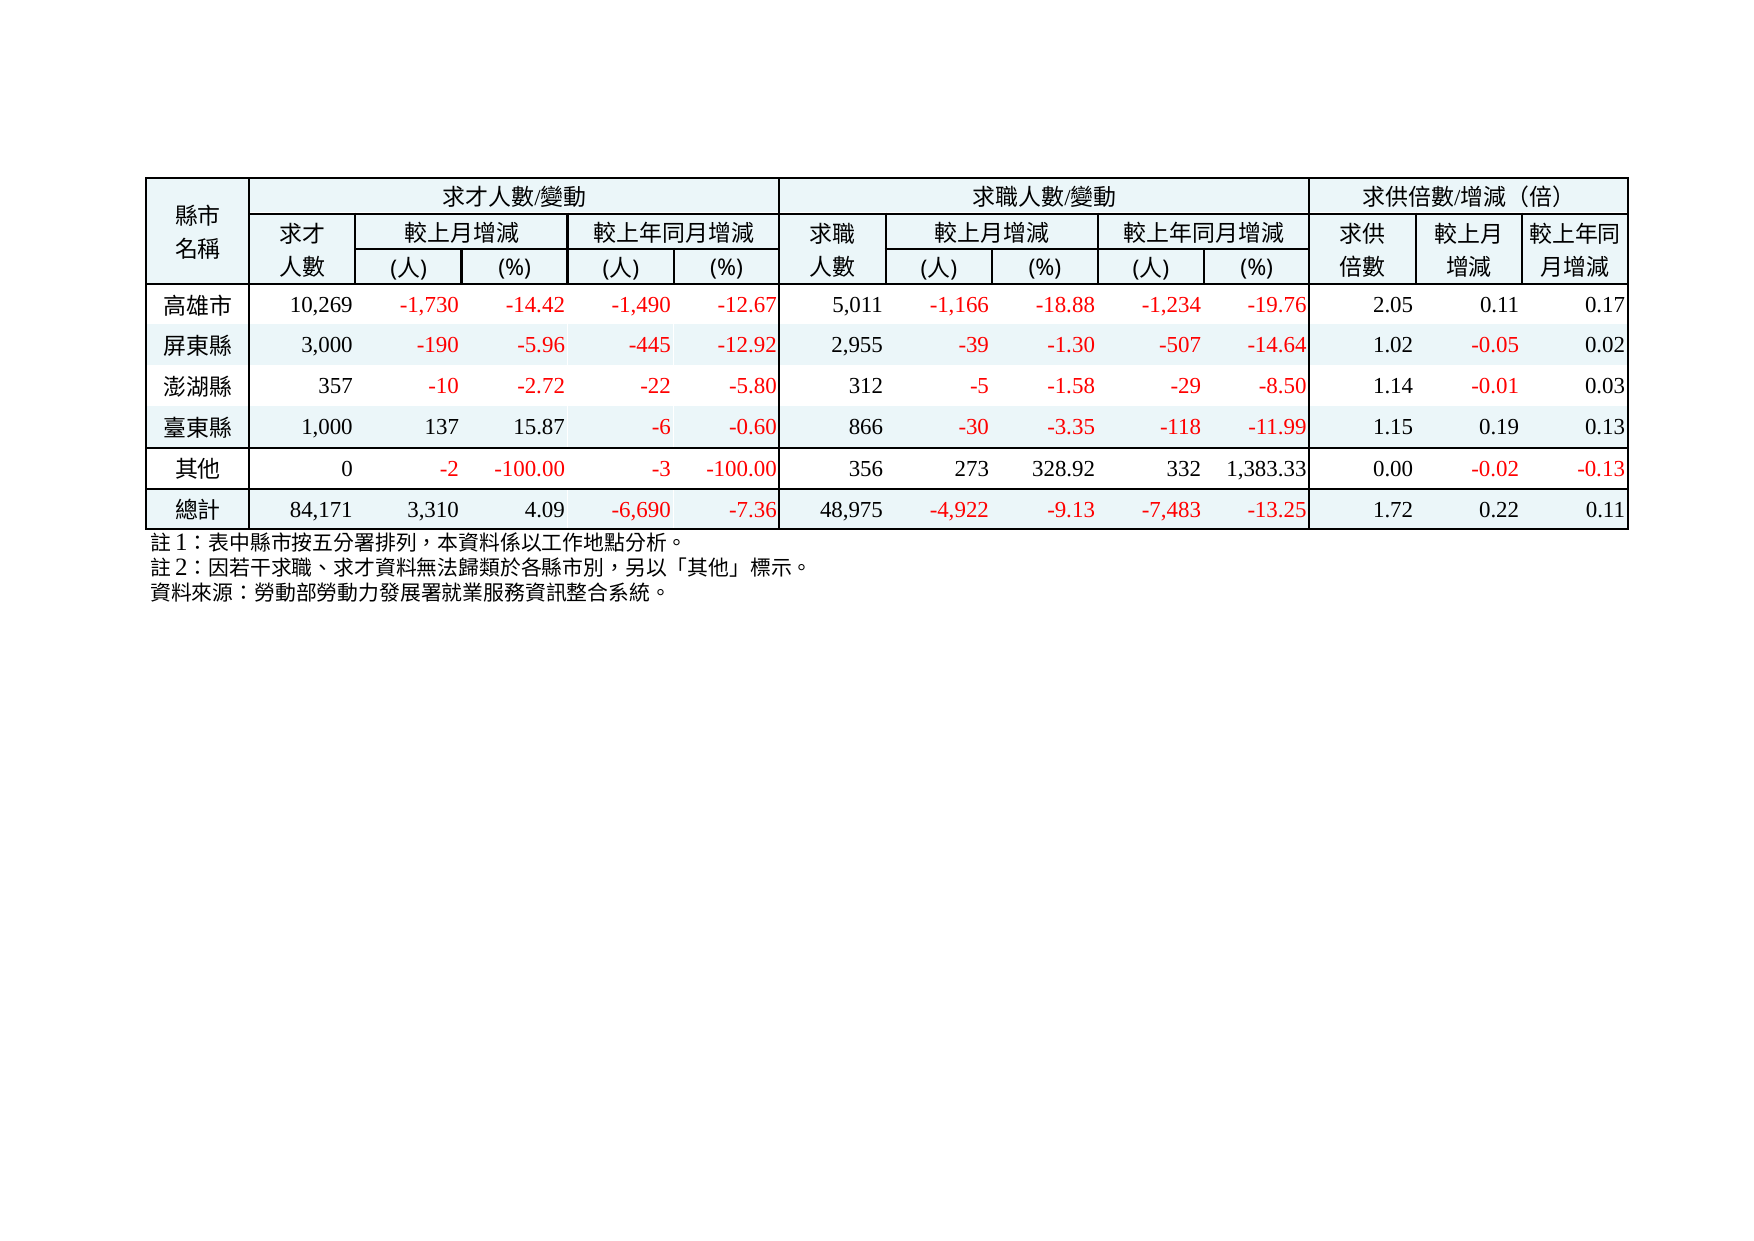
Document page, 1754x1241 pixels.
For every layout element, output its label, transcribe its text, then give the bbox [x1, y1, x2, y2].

table_cell -1,166 [886, 285, 992, 324]
table_cell -19.76 [1204, 285, 1308, 324]
table_cell (%) [463, 250, 566, 283]
table_cell -11.99 [1204, 406, 1308, 447]
table_cell -12.92 [674, 324, 778, 365]
table_cell 1,383.33 [1204, 449, 1308, 487]
table_cell -1.30 [992, 324, 1098, 365]
table_cell -445 [568, 324, 673, 365]
table_cell (人) [1099, 250, 1203, 283]
table_cell -2.72 [461, 365, 567, 406]
table_cell 1.15 [1310, 406, 1416, 447]
table_cell 84,171 [250, 490, 355, 528]
table_cell 較上年同月增減 [1099, 215, 1308, 248]
table_cell -507 [1098, 324, 1204, 365]
text 資料來源：勞動部勞動力發展署就業服務資訊整合系統。 [150, 580, 1604, 605]
table_cell -14.42 [461, 285, 567, 324]
table_cell 0.02 [1522, 324, 1627, 365]
table_cell -9.13 [992, 490, 1098, 528]
table_cell 0.19 [1416, 406, 1522, 447]
table_cell 866 [780, 406, 886, 447]
table_cell 總計 [147, 490, 248, 528]
table_cell -18.88 [992, 285, 1098, 324]
table_cell -0.13 [1522, 449, 1627, 487]
table_cell -1,234 [1098, 285, 1204, 324]
table_cell 3,000 [250, 324, 355, 365]
table_cell -29 [1098, 365, 1204, 406]
table_cell -0.60 [674, 406, 778, 447]
table_cell -2 [355, 449, 461, 487]
table_cell (%) [675, 250, 778, 283]
table_cell 0 [250, 449, 355, 487]
table_cell -7,483 [1098, 490, 1204, 528]
table_cell -5.80 [674, 365, 778, 406]
table_cell -0.05 [1416, 324, 1522, 365]
table_cell -1.58 [992, 365, 1098, 406]
table_cell 臺東縣 [147, 406, 248, 447]
table_cell -6 [568, 406, 673, 447]
table_header 求才人數/變動 [250, 179, 778, 212]
table_cell 137 [355, 406, 461, 447]
table_cell -10 [355, 365, 461, 406]
table_cell -6,690 [568, 490, 673, 528]
table_cell (人) [887, 250, 991, 283]
table_cell 0.03 [1522, 365, 1627, 406]
table_cell -39 [886, 324, 992, 365]
table_cell 求供 倍數 [1310, 215, 1415, 283]
table_cell -100.00 [461, 449, 567, 487]
table_cell 10,269 [250, 285, 355, 324]
table_cell 較上月 增減 [1417, 215, 1521, 283]
table_cell (%) [993, 250, 1097, 283]
table_cell 0.00 [1310, 449, 1416, 487]
table_cell 0.11 [1522, 490, 1627, 528]
table_cell -3 [568, 449, 673, 487]
table_cell 48,975 [780, 490, 886, 528]
table_cell 5,011 [780, 285, 886, 324]
table_cell -12.67 [674, 285, 778, 324]
table_cell 屏東縣 [147, 324, 248, 365]
table_cell -14.64 [1204, 324, 1308, 365]
table_cell (人) [356, 250, 460, 283]
table_cell 1.72 [1310, 490, 1416, 528]
table_cell 312 [780, 365, 886, 406]
table_cell -8.50 [1204, 365, 1308, 406]
table_cell 2.05 [1310, 285, 1416, 324]
table_cell 1.14 [1310, 365, 1416, 406]
table_cell -0.02 [1416, 449, 1522, 487]
table_cell 求才 人數 [250, 215, 354, 283]
table_cell 0.17 [1522, 285, 1627, 324]
table_cell 0.22 [1416, 490, 1522, 528]
table_cell (%) [1205, 250, 1308, 283]
table_cell 328.92 [992, 449, 1098, 487]
table_cell -0.01 [1416, 365, 1522, 406]
table_cell 較上年同月增減 [569, 215, 778, 248]
table_cell 較上月增減 [356, 215, 566, 248]
table_header 縣市 名稱 [147, 179, 248, 283]
table_cell 較上年同月增減 [1523, 215, 1627, 283]
table_cell -1,730 [355, 285, 461, 324]
table_cell 273 [886, 449, 992, 487]
table_cell -30 [886, 406, 992, 447]
table_cell -22 [568, 365, 673, 406]
table_cell -5 [886, 365, 992, 406]
table_cell 澎湖縣 [147, 365, 248, 406]
table_header 求職人數/變動 [780, 179, 1308, 212]
table_cell 3,310 [355, 490, 461, 528]
table_cell -190 [355, 324, 461, 365]
table_cell (人) [569, 250, 673, 283]
table_cell 1,000 [250, 406, 355, 447]
table_cell -118 [1098, 406, 1204, 447]
table_cell -13.25 [1204, 490, 1308, 528]
table_cell 15.87 [461, 406, 567, 447]
text 註2：因若干求職、求才資料無法歸類於各縣市別，另以「其他」標示。 [150, 555, 1604, 580]
table_cell 356 [780, 449, 886, 487]
table_cell 332 [1098, 449, 1204, 487]
table_cell 求職 人數 [780, 215, 885, 283]
table_cell -1,490 [568, 285, 673, 324]
table_cell -100.00 [674, 449, 778, 487]
table_cell -5.96 [461, 324, 567, 365]
table_cell 0.13 [1522, 406, 1627, 447]
text 註1：表中縣市按五分署排列，本資料係以工作地點分析。 [150, 530, 1604, 555]
table_header 求供倍數/增減（倍） [1310, 179, 1627, 212]
table_cell 其他 [147, 449, 248, 487]
table_cell 2,955 [780, 324, 886, 365]
table_cell 高雄市 [147, 285, 248, 324]
table_cell 4.09 [461, 490, 567, 528]
table_cell -3.35 [992, 406, 1098, 447]
table_cell 較上月增減 [887, 215, 1097, 248]
table_cell -4,922 [886, 490, 992, 528]
table_cell -7.36 [674, 490, 778, 528]
table_cell 1.02 [1310, 324, 1416, 365]
table_cell 357 [250, 365, 355, 406]
table_cell 0.11 [1416, 285, 1522, 324]
